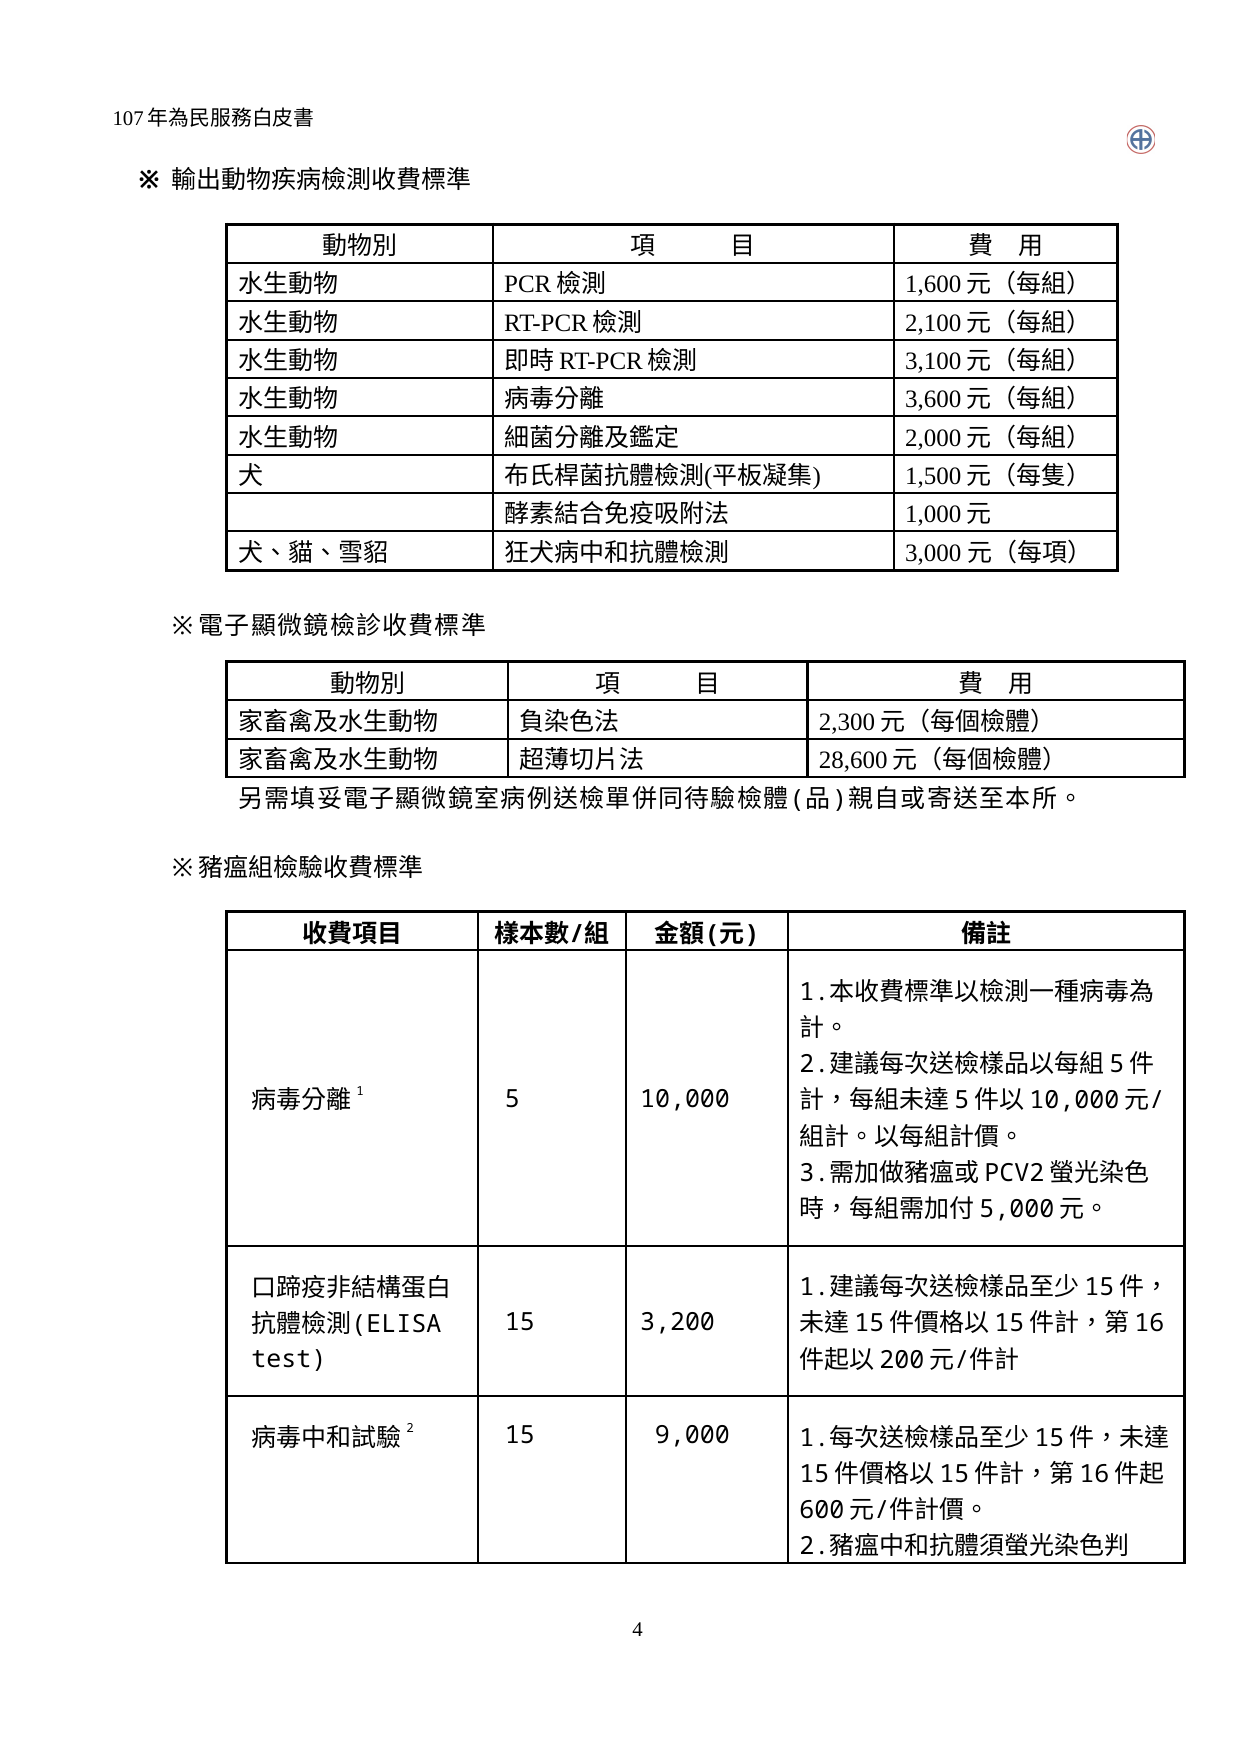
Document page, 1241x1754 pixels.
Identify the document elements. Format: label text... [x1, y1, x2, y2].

table_cell 水生動物 [228, 379, 492, 415]
table_header 項 目 [509, 663, 806, 699]
table_cell 超薄切片法 [509, 740, 806, 776]
table_cell 1,600元（每組） [895, 264, 1116, 300]
table_cell 家畜禽及水生動物 [228, 701, 507, 738]
table_cell 5 [479, 951, 625, 1245]
table_cell 15 [479, 1247, 625, 1395]
table_cell 病毒中和試驗2 [228, 1397, 477, 1562]
table_cell 犬、貓、雪貂 [228, 532, 492, 568]
table_cell 1,000元 [895, 494, 1116, 530]
table_header 費 用 [809, 663, 1183, 699]
table_cell 2,100元（每組） [895, 302, 1116, 338]
table_cell 細菌分離及鑑定 [494, 417, 893, 453]
table_cell 1.每次送檢樣品至少15件，未達15件價格以15件計，第16件起600元/件計價。 2.豬瘟中和抗體須螢光染色判 [789, 1397, 1183, 1562]
table_cell 15 [479, 1397, 625, 1562]
table_cell 水生動物 [228, 264, 492, 300]
table_cell RT-PCR檢測 [494, 302, 893, 338]
table_cell 3,100元（每組） [895, 341, 1116, 377]
table_cell 另需填妥電子顯微鏡室病例送檢單併同待驗檢體(品)親自或寄送至本所。 [227, 778, 1185, 814]
table_cell 10,000 [627, 951, 787, 1245]
table_cell 狂犬病中和抗體檢測 [494, 532, 893, 568]
table_cell 1,500元（每隻） [895, 456, 1116, 492]
table_header 費 用 [895, 226, 1116, 262]
table_cell 病毒分離1 [228, 951, 477, 1245]
table_header 項 目 [494, 226, 893, 262]
text ※豬瘟組檢驗收費標準 [112, 848, 1162, 884]
table_header 金額(元) [627, 913, 787, 949]
table_cell 病毒分離 [494, 379, 893, 415]
table_cell 2,300元（每個檢體） [809, 701, 1183, 738]
table_cell PCR檢測 [494, 264, 893, 300]
table_header 動物別 [228, 226, 492, 262]
list 輸出動物疾病檢測收費標準 [134, 160, 1162, 196]
table_cell 水生動物 [228, 341, 492, 377]
table_cell 水生動物 [228, 417, 492, 453]
table_cell 3,600元（每組） [895, 379, 1116, 415]
table_cell 口蹄疫非結構蛋白抗體檢測(ELISA test) [228, 1247, 477, 1395]
table_cell 1.建議每次送檢樣品至少15件，未達15件價格以15件計，第16件起以200元/件計 [789, 1247, 1183, 1395]
table_header 動物別 [228, 663, 507, 699]
table_cell 28,600元（每個檢體） [809, 740, 1183, 776]
table_header 收費項目 [228, 913, 477, 949]
table_cell 3,000 元（每項） [895, 532, 1116, 568]
table_cell 負染色法 [509, 701, 806, 738]
table_cell [228, 494, 492, 530]
table_cell 犬 [228, 456, 492, 492]
table_cell 水生動物 [228, 302, 492, 338]
table_cell 1.本收費標準以檢測一種病毒為計。 2.建議每次送檢樣品以每組5件計，每組未達5件以10,000元/組計。以每組計價。 3.需加做豬瘟或PCV2螢光染色時，每組需加付5,000元。 [789, 951, 1183, 1245]
table_cell 即時RT-PCR檢測 [494, 341, 893, 377]
table_cell 酵素結合免疫吸附法 [494, 494, 893, 530]
text ※電子顯微鏡檢診收費標準 [112, 606, 1162, 642]
table_cell 2,000元（每組） [895, 417, 1116, 453]
table_header 樣本數/組 [479, 913, 625, 949]
table_cell 布氏桿菌抗體檢測(平板凝集) [494, 456, 893, 492]
table_cell 家畜禽及水生動物 [228, 740, 507, 776]
table_cell 9,000 [627, 1397, 787, 1562]
table_cell 3,200 [627, 1247, 787, 1395]
table_header 備註 [789, 913, 1183, 949]
